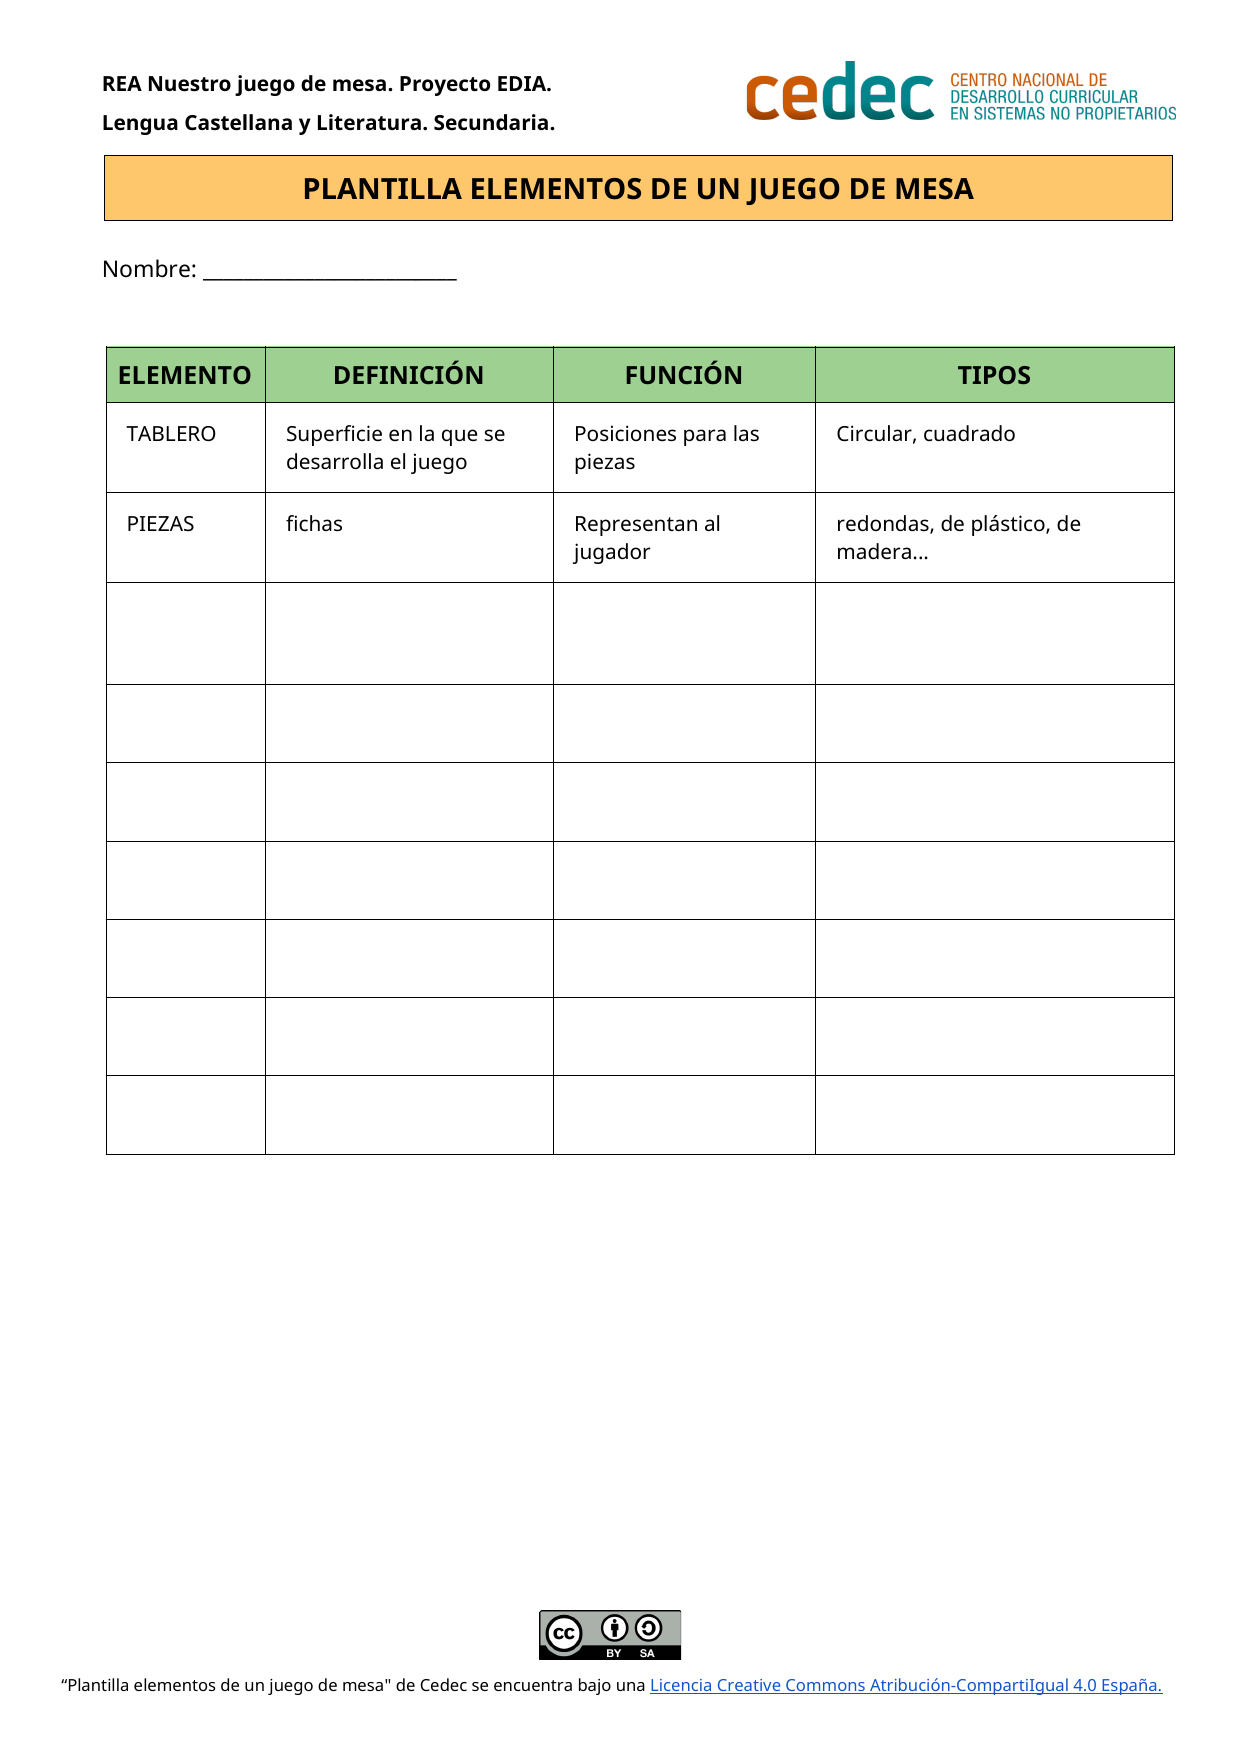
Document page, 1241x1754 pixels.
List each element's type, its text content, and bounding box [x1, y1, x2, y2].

table_cell [107, 998, 265, 1075]
table_header DEFINICIÓN [266, 348, 553, 402]
table_cell [266, 763, 553, 841]
table_cell [266, 583, 553, 684]
table_cell Representan al jugador [554, 493, 815, 582]
table_cell [554, 583, 815, 684]
table_cell [107, 842, 265, 919]
table_cell [266, 920, 553, 997]
table_cell [266, 1076, 553, 1153]
picture [746, 61, 1176, 120]
table_cell [816, 583, 1174, 684]
table_cell [107, 1076, 265, 1153]
table_cell redondas, de plástico, de madera... [816, 493, 1174, 582]
table_header PLANTILLA ELEMENTOS DE UN JUEGO DE MESA [105, 156, 1172, 220]
text Nombre: _________________________ [102, 253, 1163, 284]
table_cell Circular, cuadrado [816, 403, 1174, 492]
table_cell PIEZAS [107, 493, 265, 582]
table_cell [816, 998, 1174, 1075]
table_header FUNCIÓN [554, 348, 815, 402]
table_cell [816, 763, 1174, 841]
table_cell [554, 1076, 815, 1153]
table_cell Superficie en la que se desarrolla el juego [266, 403, 553, 492]
table_cell [554, 685, 815, 762]
table_cell Posiciones para las piezas [554, 403, 815, 492]
table_cell [266, 685, 553, 762]
table_cell [816, 920, 1174, 997]
table_cell [554, 763, 815, 841]
table_cell [816, 1076, 1174, 1153]
table_cell [816, 685, 1174, 762]
table_cell fichas [266, 493, 553, 582]
table_cell [816, 842, 1174, 919]
table_cell [107, 920, 265, 997]
table_cell [554, 998, 815, 1075]
table_cell [107, 763, 265, 841]
table_cell [266, 998, 553, 1075]
table_cell [266, 842, 553, 919]
table_cell [554, 920, 815, 997]
picture [539, 1610, 682, 1660]
table_header TIPOS [816, 348, 1174, 402]
table_cell TABLERO [107, 403, 265, 492]
table_header ELEMENTO [107, 348, 265, 402]
table_cell [107, 583, 265, 684]
table_cell [107, 685, 265, 762]
table_cell [554, 842, 815, 919]
